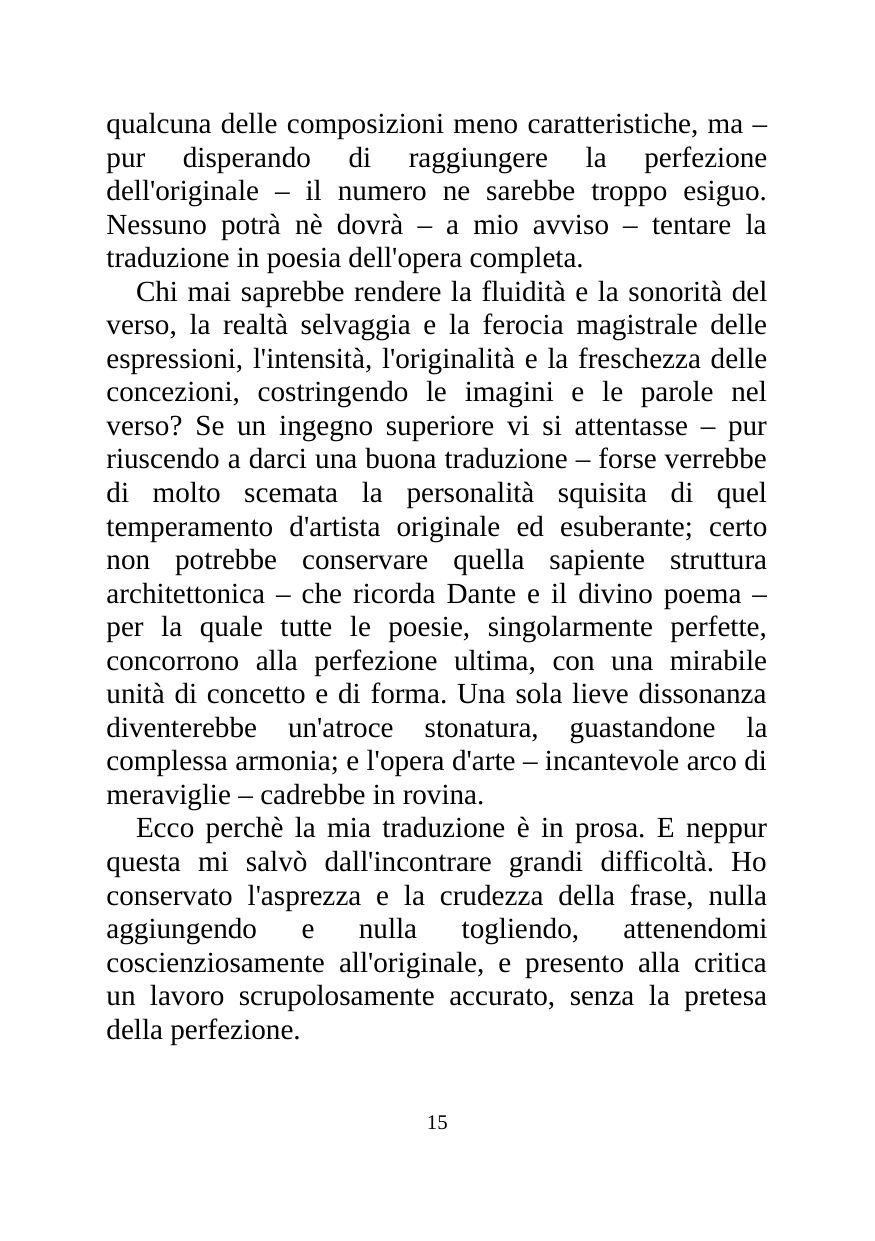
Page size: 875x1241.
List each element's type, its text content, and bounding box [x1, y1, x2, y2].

text Ecco perchè la mia traduzione è in prosa. E neppur questa mi salvò dall'incontrare grandi difficoltà. Ho conservato l'asprezza e la crudezza della frase, nulla aggiungendo e nulla togliendo, attenendomi coscienziosamente all'originale, e presento alla critica un lavoro scrupolosamente accurato, senza la pretesa della perfezione. [106, 811, 768, 1045]
text qualcuna delle composizioni meno caratteristiche, ma – pur disperando di raggiungere la perfezione dell'originale – il numero ne sarebbe troppo esiguo. Nessuno potrà nè dovrà – a mio avviso – tentare la traduzione in poesia dell'opera completa. [106, 106, 768, 274]
text Chi mai saprebbe rendere la fluidità e la sonorità del verso, la realtà selvaggia e la ferocia magistrale delle espressioni, l'intensità, l'originalità e la freschezza delle concezioni, costringendo le imagini e le parole nel verso? Se un ingegno superiore vi si attentasse – pur riuscendo a darci una buona traduzione – forse verrebbe di molto scemata la personalità squisita di quel temperamento d'artista originale ed esuberante; certo non potrebbe conservare quella sapiente struttura architettonica – che ricorda Dante e il divino poema – per la quale tutte le poesie, singolarmente perfette, concorrono alla perfezione ultima, con una mirabile unità di concetto e di forma. Una sola lieve dissonanza diventerebbe un'atroce stonatura, guastandone la complessa armonia; e l'opera d'arte – incantevole arco di meraviglie – cadrebbe in rovina. [106, 274, 768, 811]
